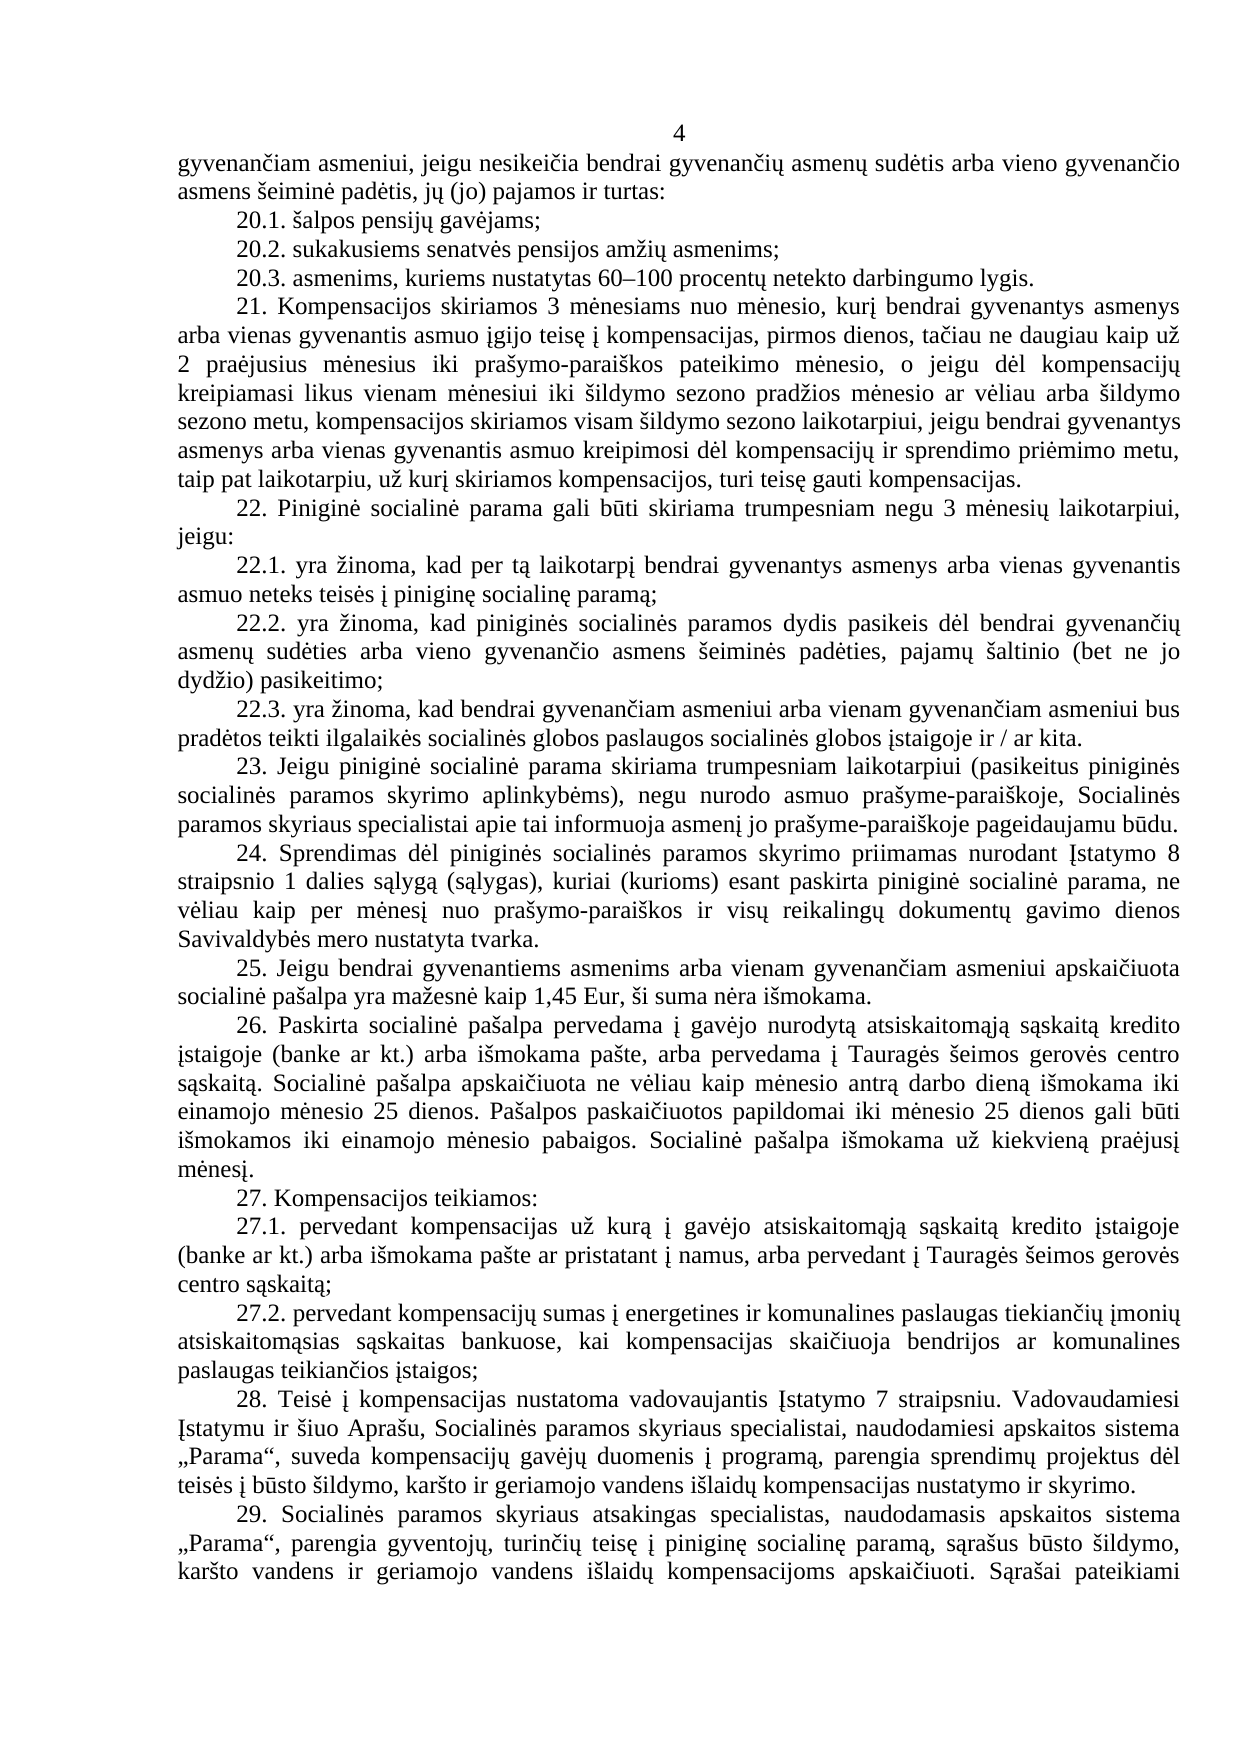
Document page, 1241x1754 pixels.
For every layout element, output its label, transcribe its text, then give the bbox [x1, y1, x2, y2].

text 21. Kompensacijos skiriamos 3 mėnesiams nuo mėnesio, kurį bendrai gyvenantys asmenys arba vienas gyvenantis asmuo įgijo teisę į kompensacijas, pirmos dienos, tačiau ne daugiau kaip už 2 praėjusius mėnesius iki prašymo-paraiškos pateikimo mėnesio, o jeigu dėl kompensacijų kreipiamasi likus vienam mėnesiui iki šildymo sezono pradžios mėnesio ar vėliau arba šildymo sezono metu, kompensacijos skiriamos visam šildymo sezono laikotarpiui, jeigu bendrai gyvenantys asmenys arba vienas gyvenantis asmuo kreipimosi dėl kompensacijų ir sprendimo priėmimo metu, taip pat laikotarpiu, už kurį skiriamos kompensacijos, turi teisę gauti kompensacijas. [177, 291, 1181, 493]
text 20.3. asmenims, kuriems nustatytas 60–100 procentų netekto darbingumo lygis. [177, 263, 1181, 291]
text 24. Sprendimas dėl piniginės socialinės paramos skyrimo priimamas nurodant Įstatymo 8 straipsnio 1 dalies sąlygą (sąlygas), kuriai (kurioms) esant paskirta piniginė socialinė parama, ne vėliau kaip per mėnesį nuo prašymo-paraiškos ir visų reikalingų dokumentų gavimo dienos Savivaldybės mero nustatyta tvarka. [177, 838, 1181, 953]
text 26. Paskirta socialinė pašalpa pervedama į gavėjo nurodytą atsiskaitomąją sąskaitą kredito įstaigoje (banke ar kt.) arba išmokama pašte, arba pervedama į Tauragės šeimos gerovės centro sąskaitą. Socialinė pašalpa apskaičiuota ne vėliau kaip mėnesio antrą darbo dieną išmokama iki einamojo mėnesio 25 dienos. Pašalpos paskaičiuotos papildomai iki mėnesio 25 dienos gali būti išmokamos iki einamojo mėnesio pabaigos. Socialinė pašalpa išmokama už kiekvieną praėjusį mėnesį. [177, 1010, 1181, 1183]
text 20.1. šalpos pensijų gavėjams; [177, 205, 1181, 234]
text 25. Jeigu bendrai gyvenantiems asmenims arba vienam gyvenančiam asmeniui apskaičiuota socialinė pašalpa yra mažesnė kaip 1,45 Eur, ši suma nėra išmokama. [177, 953, 1181, 1010]
text 28. Teisė į kompensacijas nustatoma vadovaujantis Įstatymo 7 straipsniu. Vadovaudamiesi Įstatymu ir šiuo Aprašu, Socialinės paramos skyriaus specialistai, naudodamiesi apskaitos sistema „Parama“, suveda kompensacijų gavėjų duomenis į programą, parengia sprendimų projektus dėl teisės į būsto šildymo, karšto ir geriamojo vandens išlaidų kompensacijas nustatymo ir skyrimo. [177, 1384, 1181, 1499]
text 20.2. sukakusiems senatvės pensijos amžių asmenims; [177, 234, 1181, 263]
text 22.1. yra žinoma, kad per tą laikotarpį bendrai gyvenantys asmenys arba vienas gyvenantis asmuo neteks teisės į piniginę socialinę paramą; [177, 550, 1181, 608]
text 22.3. yra žinoma, kad bendrai gyvenančiam asmeniui arba vienam gyvenančiam asmeniui bus pradėtos teikti ilgalaikės socialinės globos paslaugos socialinės globos įstaigoje ir / ar kita. [177, 694, 1181, 751]
text 27.1. pervedant kompensacijas už kurą į gavėjo atsiskaitomąją sąskaitą kredito įstaigoje (banke ar kt.) arba išmokama pašte ar pristatant į namus, arba pervedant į Tauragės šeimos gerovės centro sąskaitą; [177, 1211, 1181, 1298]
text 29. Socialinės paramos skyriaus atsakingas specialistas, naudodamasis apskaitos sistema „Parama“, parengia gyventojų, turinčių teisę į piniginę socialinę paramą, sąrašus būsto šildymo, karšto vandens ir geriamojo vandens išlaidų kompensacijoms apskaičiuoti. Sąrašai pateikiami [177, 1499, 1181, 1585]
text 22.2. yra žinoma, kad piniginės socialinės paramos dydis pasikeis dėl bendrai gyvenančių asmenų sudėties arba vieno gyvenančio asmens šeiminės padėties, pajamų šaltinio (bet ne jo dydžio) pasikeitimo; [177, 608, 1181, 694]
text 27.2. pervedant kompensacijų sumas į energetines ir komunalines paslaugas tiekiančių įmonių atsiskaitomąsias sąskaitas bankuose, kai kompensacijas skaičiuoja bendrijos ar komunalines paslaugas teikiančios įstaigos; [177, 1298, 1181, 1384]
text 23. Jeigu piniginė socialinė parama skiriama trumpesniam laikotarpiui (pasikeitus piniginės socialinės paramos skyrimo aplinkybėms), negu nurodo asmuo prašyme-paraiškoje, Socialinės paramos skyriaus specialistai apie tai informuoja asmenį jo prašyme-paraiškoje pageidaujamu būdu. [177, 751, 1181, 838]
text 27. Kompensacijos teikiamos: [177, 1183, 1181, 1211]
text 22. Piniginė socialinė parama gali būti skiriama trumpesniam negu 3 mėnesių laikotarpiui, jeigu: [177, 493, 1181, 550]
text gyvenančiam asmeniui, jeigu nesikeičia bendrai gyvenančių asmenų sudėtis arba vieno gyvenančio asmens šeiminė padėtis, jų (jo) pajamos ir turtas: [177, 148, 1181, 205]
